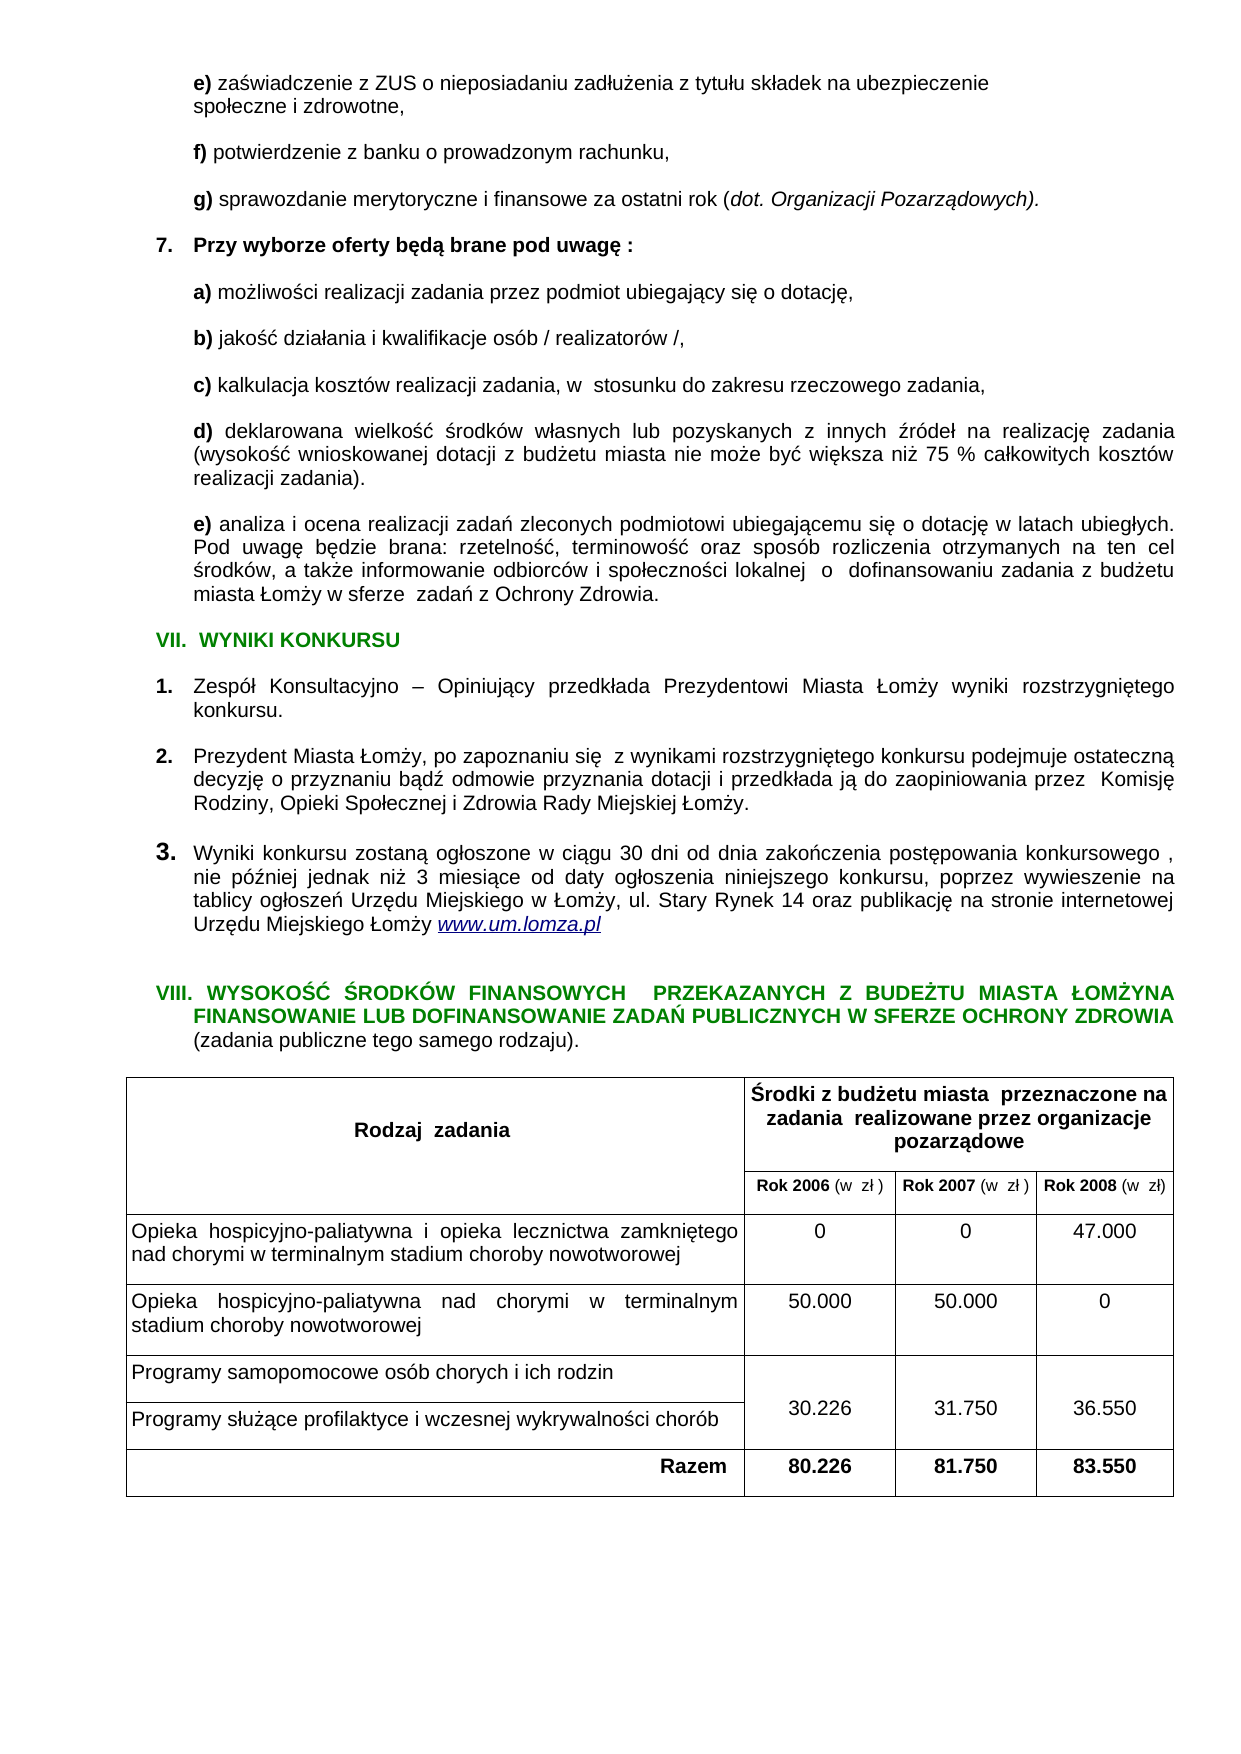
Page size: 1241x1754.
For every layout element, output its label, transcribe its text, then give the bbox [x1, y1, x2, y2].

list WYNIKI KONKURSU [156, 629, 1176, 652]
table_cell Rok 2008 (w zł) [1037, 1172, 1173, 1213]
table_cell 31.750 [896, 1356, 1036, 1449]
list e) analiza i ocena realizacji zadań zleconych podmiotowi ubiegającemu się o dotację w latach ubiegłych. Pod uwagę będzie brana: rzetelność, terminowość oraz sposób rozliczenia otrzymanych na ten cel środków, a także informowanie odbiorców i społeczności lokalnej o dofinansowaniu zadania z budżetu miasta Łomży w sferze zadań z Ochrony Zdrowia. [156, 512, 1176, 605]
list b) jakość działania i kwalifikacje osób / realizatorów /, [156, 327, 1176, 350]
list społeczne i zdrowotne, [156, 94, 1176, 118]
list Przy wyborze oferty będą brane pod uwagę : [156, 234, 1176, 257]
table_cell Opieka hospicyjno-paliatywna nad chorymi w terminalnym stadium choroby nowotworowej [127, 1285, 744, 1354]
table_cell 36.550 [1037, 1356, 1173, 1449]
table_cell Rok 2007 (w zł ) [896, 1172, 1036, 1213]
table_cell 0 [745, 1215, 895, 1284]
list Prezydent Miasta Łomży, po zapoznaniu się z wynikami rozstrzygniętego konkursu podejmuje ostateczną decyzję o przyznaniu bądź odmowie przyznania dotacji i przedkłada ją do zaopiniowania przez Komisję Rodziny, Opieki Społecznej i Zdrowia Rady Miejskiej Łomży. [156, 745, 1176, 814]
table_header Rodzaj zadania [127, 1078, 744, 1213]
table_cell Razem [127, 1450, 744, 1496]
list Wyniki konkursu zostaną ogłoszone w ciągu 30 dni od dnia zakończenia postępowania konkursowego , nie później jednak niż 3 miesiące od daty ogłoszenia niniejszego konkursu, poprzez wywieszenie na tablicy ogłoszeń Urzędu Miejskiego w Łomży, ul. Stary Rynek 14 oraz publikację na stronie internetowej Urzędu Miejskiego Łomży www.um.lomza.pl [156, 838, 1176, 935]
table_cell Opieka hospicyjno-paliatywna i opieka lecznictwa zamkniętego nad chorymi w terminalnym stadium choroby nowotworowej [127, 1215, 744, 1284]
list a) możliwości realizacji zadania przez podmiot ubiegający się o dotację, [156, 280, 1176, 303]
table_cell 80.226 [745, 1450, 895, 1496]
list d) deklarowana wielkość środków własnych lub pozyskanych z innych źródeł na realizację zadania (wysokość wnioskowanej dotacji z budżetu miasta nie może być większa niż 75 % całkowitych kosztów realizacji zadania). [156, 419, 1176, 489]
table_cell 0 [1037, 1285, 1173, 1354]
list e) zaświadczenie z ZUS o nieposiadaniu zadłużenia z tytułu składek na ubezpieczenie [156, 71, 1176, 94]
table_cell 47.000 [1037, 1215, 1173, 1284]
list g) sprawozdanie merytoryczne i finansowe za ostatni rok (dot. Organizacji Pozarządowych). [156, 187, 1176, 211]
table_cell 81.750 [896, 1450, 1036, 1496]
table_cell 0 [896, 1215, 1036, 1284]
list WYSOKOŚĆ ŚRODKÓW FINANSOWYCH PRZEKAZANYCH Z BUDEŻTU MIASTA ŁOMŻYNA FINANSOWANIE LUB DOFINANSOWANIE ZADAŃ PUBLICZNYCH W SFERZE OCHRONY ZDROWIA (zadania publiczne tego samego rodzaju). [156, 982, 1176, 1051]
table_cell 50.000 [745, 1285, 895, 1354]
table_cell Programy służące profilaktyce i wczesnej wykrywalności chorób [127, 1403, 744, 1449]
table_cell 83.550 [1037, 1450, 1173, 1496]
table_header Programy samopomocowe osób chorych i ich rodzin [127, 1356, 744, 1402]
table_cell 30.226 [745, 1356, 895, 1449]
table_cell 50.000 [896, 1285, 1036, 1354]
table_cell Rok 2006 (w zł ) [745, 1172, 895, 1213]
list c) kalkulacja kosztów realizacji zadania, w stosunku do zakresu rzeczowego zadania, [156, 373, 1176, 396]
list f) potwierdzenie z banku o prowadzonym rachunku, [156, 141, 1176, 164]
table_header Środki z budżetu miasta przeznaczone na zadania realizowane przez organizacje pozarządowe [745, 1078, 1173, 1171]
list Zespół Konsultacyjno – Opiniujący przedkłada Prezydentowi Miasta Łomży wyniki rozstrzygniętego konkursu. [156, 675, 1176, 722]
